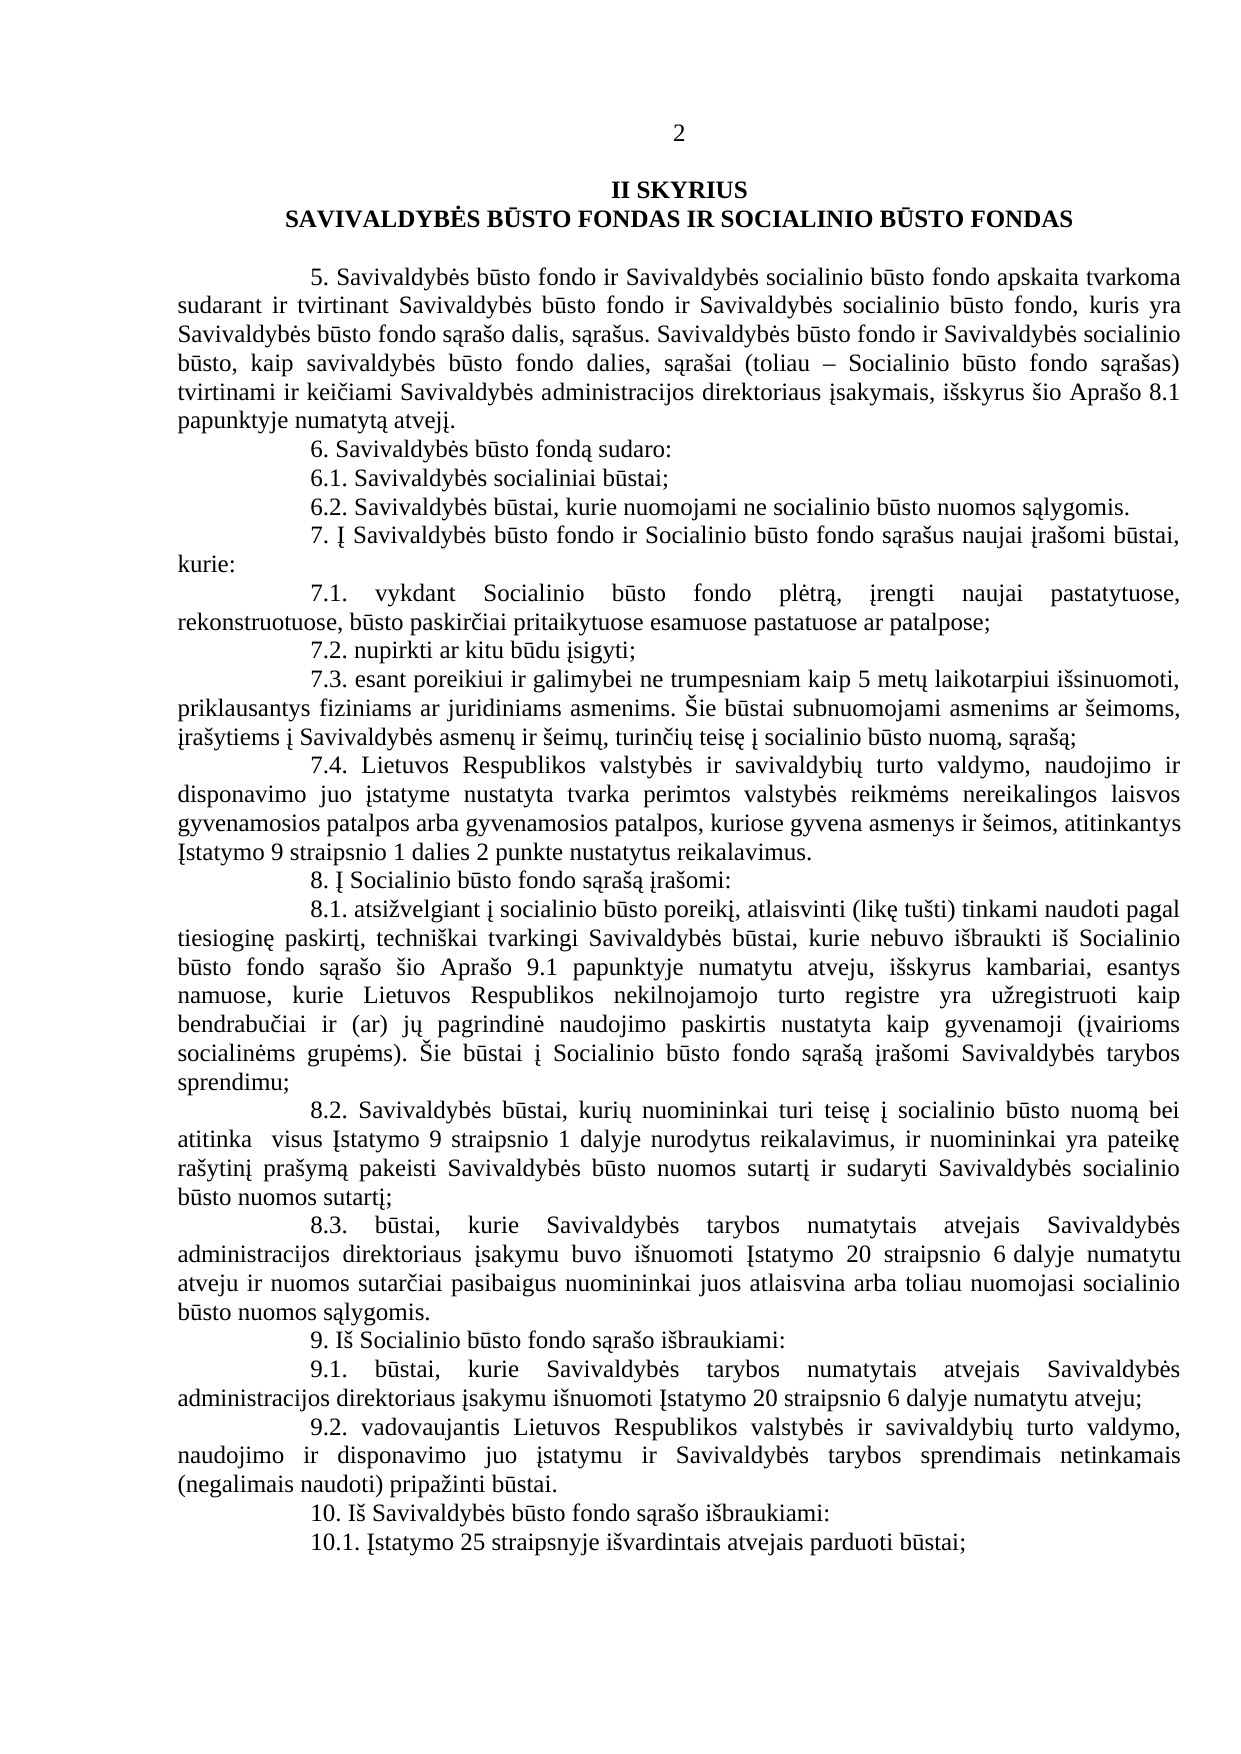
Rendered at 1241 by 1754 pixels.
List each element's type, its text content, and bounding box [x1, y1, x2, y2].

text 8.3. būstai, kurie Savivaldybės tarybos numatytais atvejais Savivaldybės administracijos direktoriaus įsakymu buvo išnuomoti Įstatymo 20 straipsnio 6 dalyje numatytu atveju ir nuomos sutarčiai pasibaigus nuomininkai juos atlaisvina arba toliau nuomojasi socialinio būsto nuomos sąlygomis. [177, 1211, 1181, 1326]
text 7.2. nupirkti ar kitu būdu įsigyti; [177, 636, 1181, 664]
text 7. Į Savivaldybės būsto fondo ir Socialinio būsto fondo sąrašus naujai įrašomi būstai, kurie: [177, 521, 1181, 578]
text II SKYRIUS [177, 176, 1181, 204]
text 8. Į Socialinio būsto fondo sąrašą įrašomi: [177, 866, 1181, 894]
text SAVIVALDYBĖS BŪSTO FONDAS IR SOCIALINIO BŪSTO FONDAS [177, 204, 1181, 233]
text 7.4. Lietuvos Respublikos valstybės ir savivaldybių turto valdymo, naudojimo ir disponavimo juo įstatyme nustatyta tvarka perimtos valstybės reikmėms nereikalingos laisvos gyvenamosios patalpos arba gyvenamosios patalpos, kuriose gyvena asmenys ir šeimos, atitinkantys Įstatymo 9 straipsnio 1 dalies 2 punkte nustatytus reikalavimus. [177, 751, 1181, 866]
text 5. Savivaldybės būsto fondo ir Savivaldybės socialinio būsto fondo apskaita tvarkoma sudarant ir tvirtinant Savivaldybės būsto fondo ir Savivaldybės socialinio būsto fondo, kuris yra Savivaldybės būsto fondo sąrašo dalis, sąrašus. Savivaldybės būsto fondo ir Savivaldybės socialinio būsto, kaip savivaldybės būsto fondo dalies, sąrašai (toliau – Socialinio būsto fondo sąrašas) tvirtinami ir keičiami Savivaldybės administracijos direktoriaus įsakymais, išskyrus šio Aprašo 8.1 papunktyje numatytą atvejį. [177, 262, 1181, 434]
text 9. Iš Socialinio būsto fondo sąrašo išbraukiami: [177, 1326, 1181, 1354]
text 9.2. vadovaujantis Lietuvos Respublikos valstybės ir savivaldybių turto valdymo, naudojimo ir disponavimo juo įstatymu ir Savivaldybės tarybos sprendimais netinkamais (negalimais naudoti) pripažinti būstai. [177, 1412, 1181, 1498]
text 8.2. Savivaldybės būstai, kurių nuomininkai turi teisę į socialinio būsto nuomą bei atitinka visus Įstatymo 9 straipsnio 1 dalyje nurodytus reikalavimus, ir nuomininkai yra pateikę rašytinį prašymą pakeisti Savivaldybės būsto nuomos sutartį ir sudaryti Savivaldybės socialinio būsto nuomos sutartį; [177, 1096, 1181, 1211]
text 8.1. atsižvelgiant į socialinio būsto poreikį, atlaisvinti (likę tušti) tinkami naudoti pagal tiesioginę paskirtį, techniškai tvarkingi Savivaldybės būstai, kurie nebuvo išbraukti iš Socialinio būsto fondo sąrašo šio Aprašo 9.1 papunktyje numatytu atveju, išskyrus kambariai, esantys namuose, kurie Lietuvos Respublikos nekilnojamojo turto registre yra užregistruoti kaip bendrabučiai ir (ar) jų pagrindinė naudojimo paskirtis nustatyta kaip gyvenamoji (įvairioms socialinėms grupėms). Šie būstai į Socialinio būsto fondo sąrašą įrašomi Savivaldybės tarybos sprendimu; [177, 894, 1181, 1096]
text 6.2. Savivaldybės būstai, kurie nuomojami ne socialinio būsto nuomos sąlygomis. [177, 492, 1181, 521]
text 7.3. esant poreikiui ir galimybei ne trumpesniam kaip 5 metų laikotarpiui išsinuomoti, priklausantys fiziniams ar juridiniams asmenims. Šie būstai subnuomojami asmenims ar šeimoms, įrašytiems į Savivaldybės asmenų ir šeimų, turinčių teisę į socialinio būsto nuomą, sąrašą; [177, 664, 1181, 751]
text 6. Savivaldybės būsto fondą sudaro: [177, 434, 1181, 463]
text 6.1. Savivaldybės socialiniai būstai; [177, 463, 1181, 492]
text 10.1. Įstatymo 25 straipsnyje išvardintais atvejais parduoti būstai; [177, 1527, 1181, 1556]
text 10. Iš Savivaldybės būsto fondo sąrašo išbraukiami: [177, 1498, 1181, 1527]
text 7.1. vykdant Socialinio būsto fondo plėtrą, įrengti naujai pastatytuose, rekonstruotuose, būsto paskirčiai pritaikytuose esamuose pastatuose ar patalpose; [177, 578, 1181, 636]
text 9.1. būstai, kurie Savivaldybės tarybos numatytais atvejais Savivaldybės administracijos direktoriaus įsakymu išnuomoti Įstatymo 20 straipsnio 6 dalyje numatytu atveju; [177, 1354, 1181, 1412]
